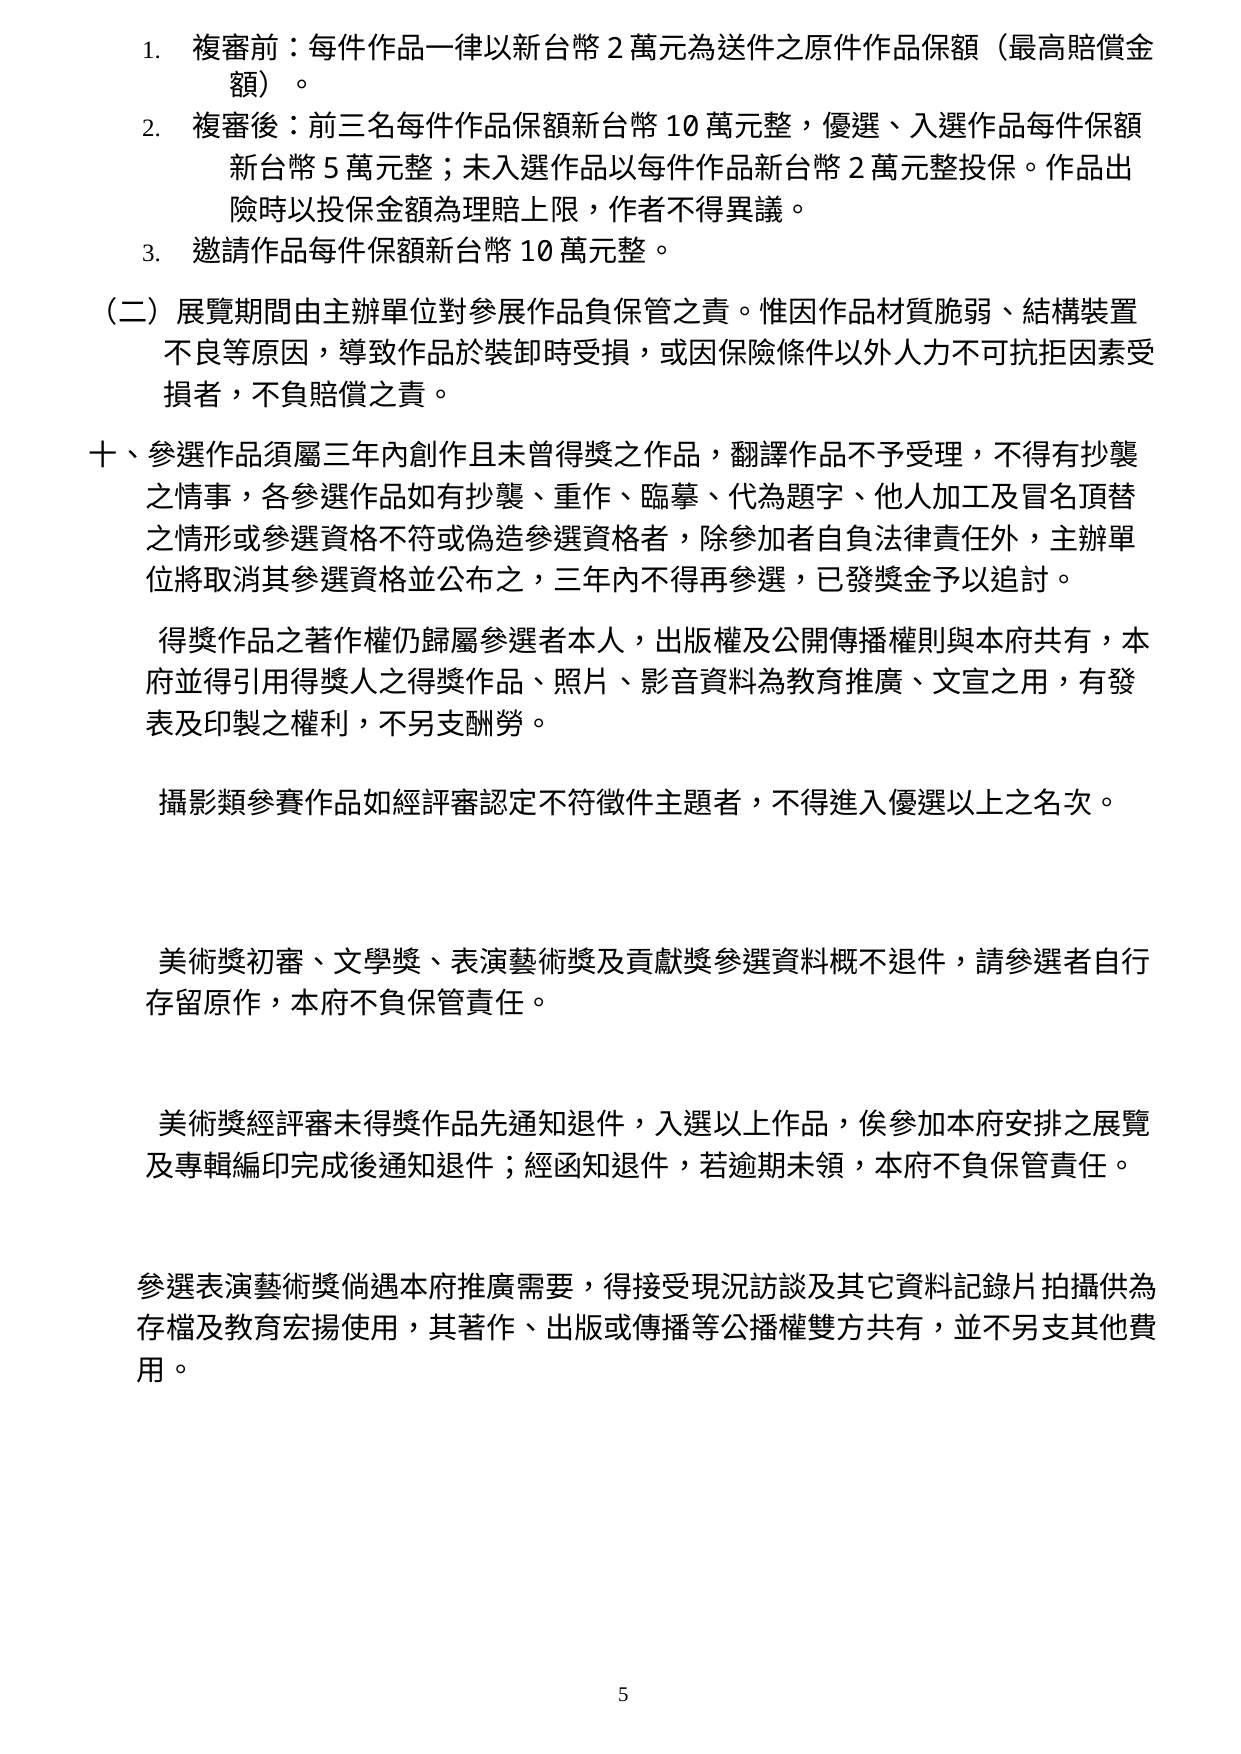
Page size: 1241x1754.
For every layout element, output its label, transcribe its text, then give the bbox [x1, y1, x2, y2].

list 複審後：前三名每件作品保額新台幣10萬元整，優選、入選作品每件保額新台幣5萬元整；未入選作品以每件作品新台幣2萬元整投保。作品出險時以投保金額為理賠上限，作者不得異議。 [142, 103, 1157, 228]
text 得獎作品之著作權仍歸屬參選者本人，出版權及公開傳播權則與本府共有，本府並得引用得獎人之得獎作品、照片、影音資料為教育推廣、文宣之用，有發表及印製之權利，不另支酬勞。 [89, 618, 1157, 743]
list 複審前：每件作品一律以新台幣2萬元為送件之原件作品保額（最高賠償金額）。 [142, 28, 1157, 103]
text 美術獎初審、文學獎、表演藝術獎及貢獻獎參選資料概不退件，請參選者自行存留原作，本府不負保管責任。 [89, 939, 1157, 1022]
text 美術獎經評審未得獎作品先通知退件，入選以上作品，俟參加本府安排之展覽及專輯編印完成後通知退件；經函知退件，若逾期未領，本府不負保管責任。 [89, 1101, 1157, 1184]
list 邀請作品每件保額新台幣10萬元整。 [142, 228, 1157, 270]
text 參選表演藝術獎倘遇本府推廣需要，得接受現況訪談及其它資料記錄片拍攝供為存檔及教育宏揚使用，其著作、出版或傳播等公播權雙方共有，並不另支其他費用。 [137, 1264, 1157, 1389]
text （二）展覽期間由主辦單位對參展作品負保管之責。惟因作品材質脆弱、結構裝置不良等原因，導致作品於裝卸時受損，或因保險條件以外人力不可抗拒因素受損者，不負賠償之責。 [89, 289, 1157, 414]
text 十、參選作品須屬三年內創作且未曾得獎之作品，翻譯作品不予受理，不得有抄襲之情事，各參選作品如有抄襲、重作、臨摹、代為題字、他人加工及冒名頂替之情形或參選資格不符或偽造參選資格者，除參加者自負法律責任外，主辦單位將取消其參選資格並公布之，三年內不得再參選，已發獎金予以追討。 [89, 432, 1157, 599]
text 攝影類參賽作品如經評審認定不符徵件主題者，不得進入優選以上之名次。 [89, 780, 1157, 822]
